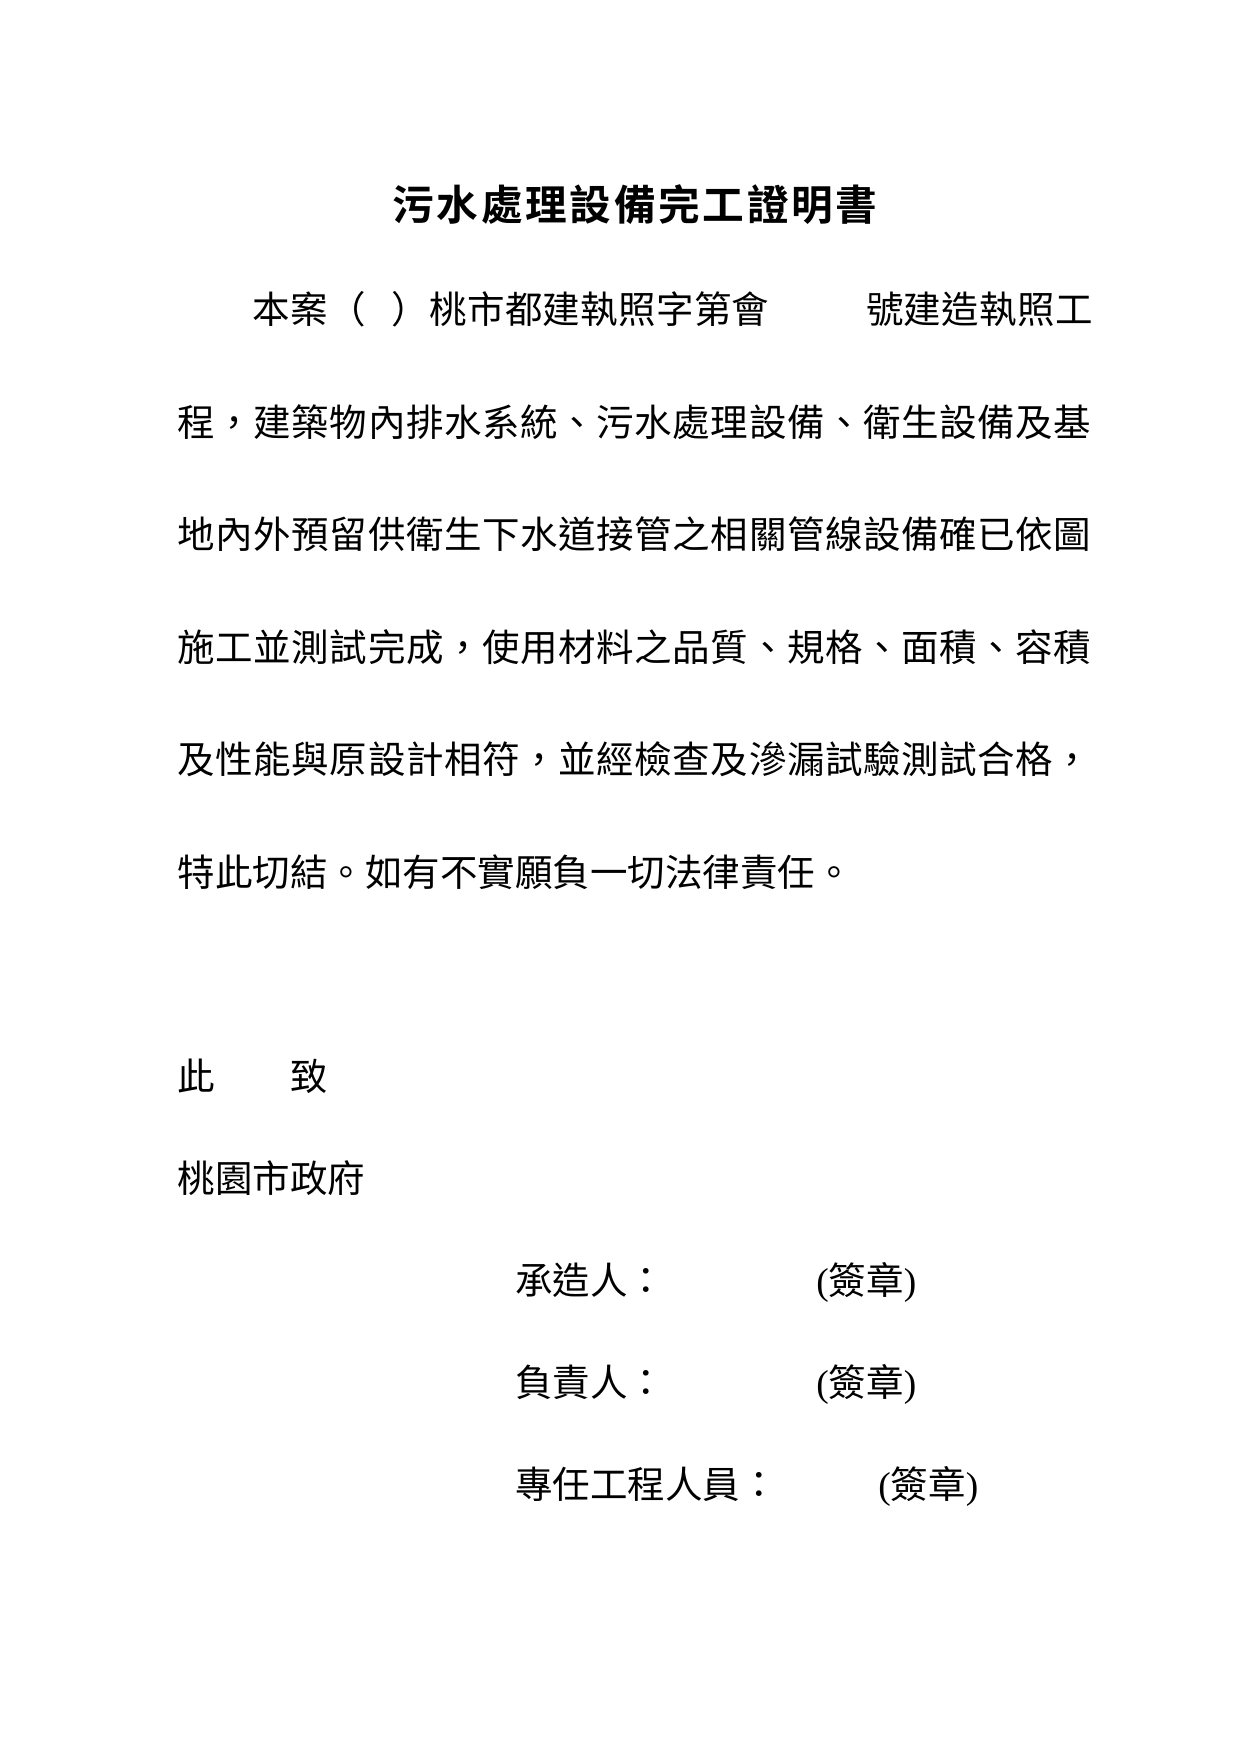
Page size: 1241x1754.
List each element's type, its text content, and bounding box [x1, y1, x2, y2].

text 桃園市政府 [177, 1138, 1092, 1213]
text 污水處理設備完工證明書 [177, 164, 1092, 239]
text 專任工程人員： (簽章) [177, 1444, 1092, 1519]
text 此 致 [177, 1036, 1092, 1111]
text 承造人： (簽章) [177, 1240, 1092, 1315]
text 負責人： (簽章) [177, 1342, 1092, 1417]
text 本案（ ）桃市都建執照字第會 號建造執照工程，建築物內排水系統、污水處理設備、衛生設備及基地內外預留供衛生下水道接管之相關管線設備確已依圖施工並測試完成，使用材料之品質、規格、面積、容積及性能與原設計相符，並經檢查及滲漏試驗測試合格，特此切結。如有不實願負一切法律責任。 [177, 269, 1092, 907]
